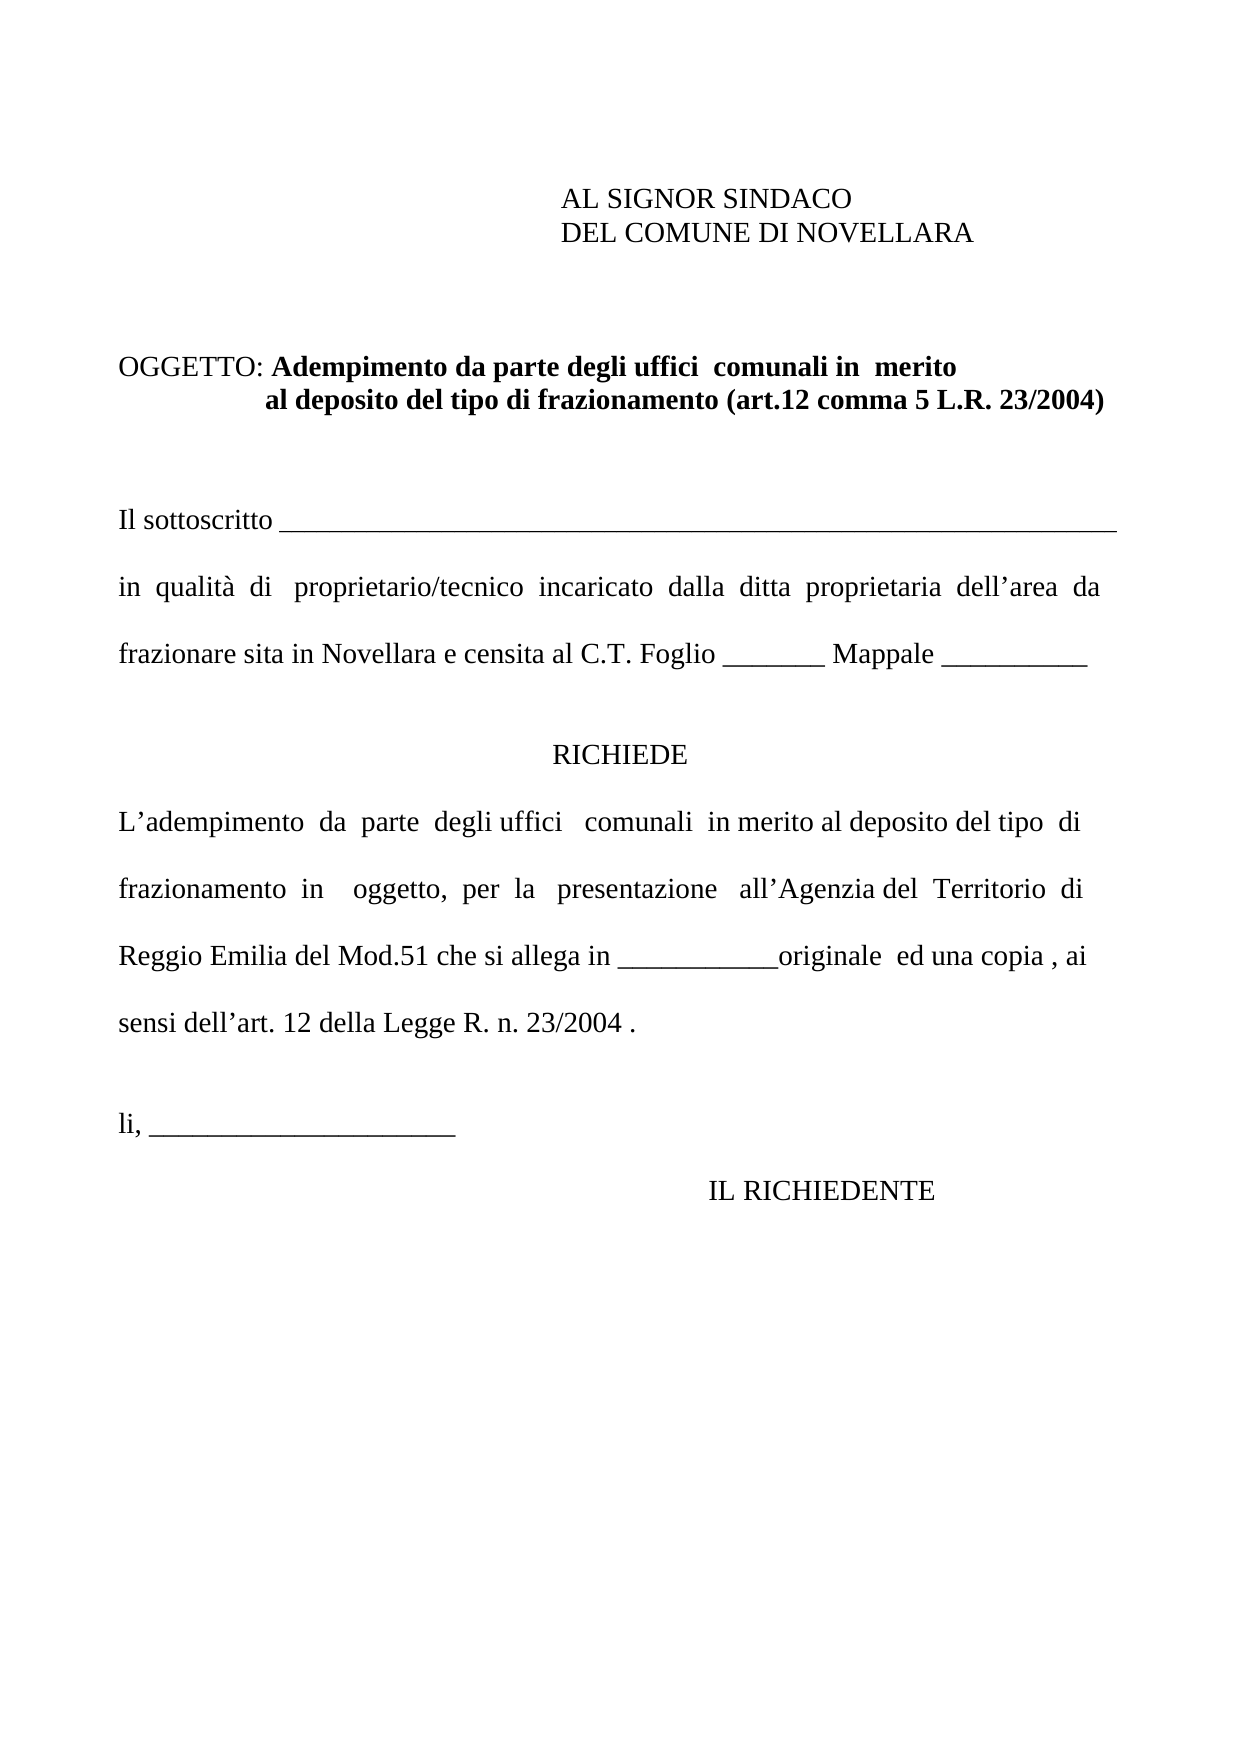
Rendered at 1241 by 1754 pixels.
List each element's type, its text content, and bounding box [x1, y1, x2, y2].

subtitle L’adempimento da parte degli uffici comunali in merito al deposito del tipo di [118, 804, 1122, 838]
subtitle sensi dell’art. 12 della Legge R. n. 23/2004 . [118, 1005, 1122, 1039]
subtitle Reggio Emilia del Mod.51 che si allega in ___________originale ed una copia , ai [118, 938, 1122, 972]
text Il sottoscritto ___________________________________________________________________ [118, 502, 1122, 536]
subtitle AL SIGNOR SINDACO [487, 181, 1122, 215]
text li, _____________________ [118, 1106, 1122, 1139]
text frazionare sita in Novellara e censita al C.T. Foglio _______ Mappale __________ [118, 636, 1122, 670]
subtitle frazionamento in oggetto, per la presentazione all’Agenzia del Territorio di [118, 871, 1122, 905]
subtitle OGGETTO: Adempimento da parte degli uffici comunali in merito [118, 349, 1122, 382]
text DEL COMUNE DI NOVELLARA [487, 215, 1122, 248]
text IL RICHIEDENTE [634, 1173, 1122, 1207]
subtitle RICHIEDE [118, 737, 1122, 771]
subtitle al deposito del tipo di frazionamento (art.12 comma 5 L.R. 23/2004) [118, 382, 1122, 416]
subtitle in qualità di proprietario/tecnico incaricato dalla ditta proprietaria dell’area da [118, 569, 1122, 603]
